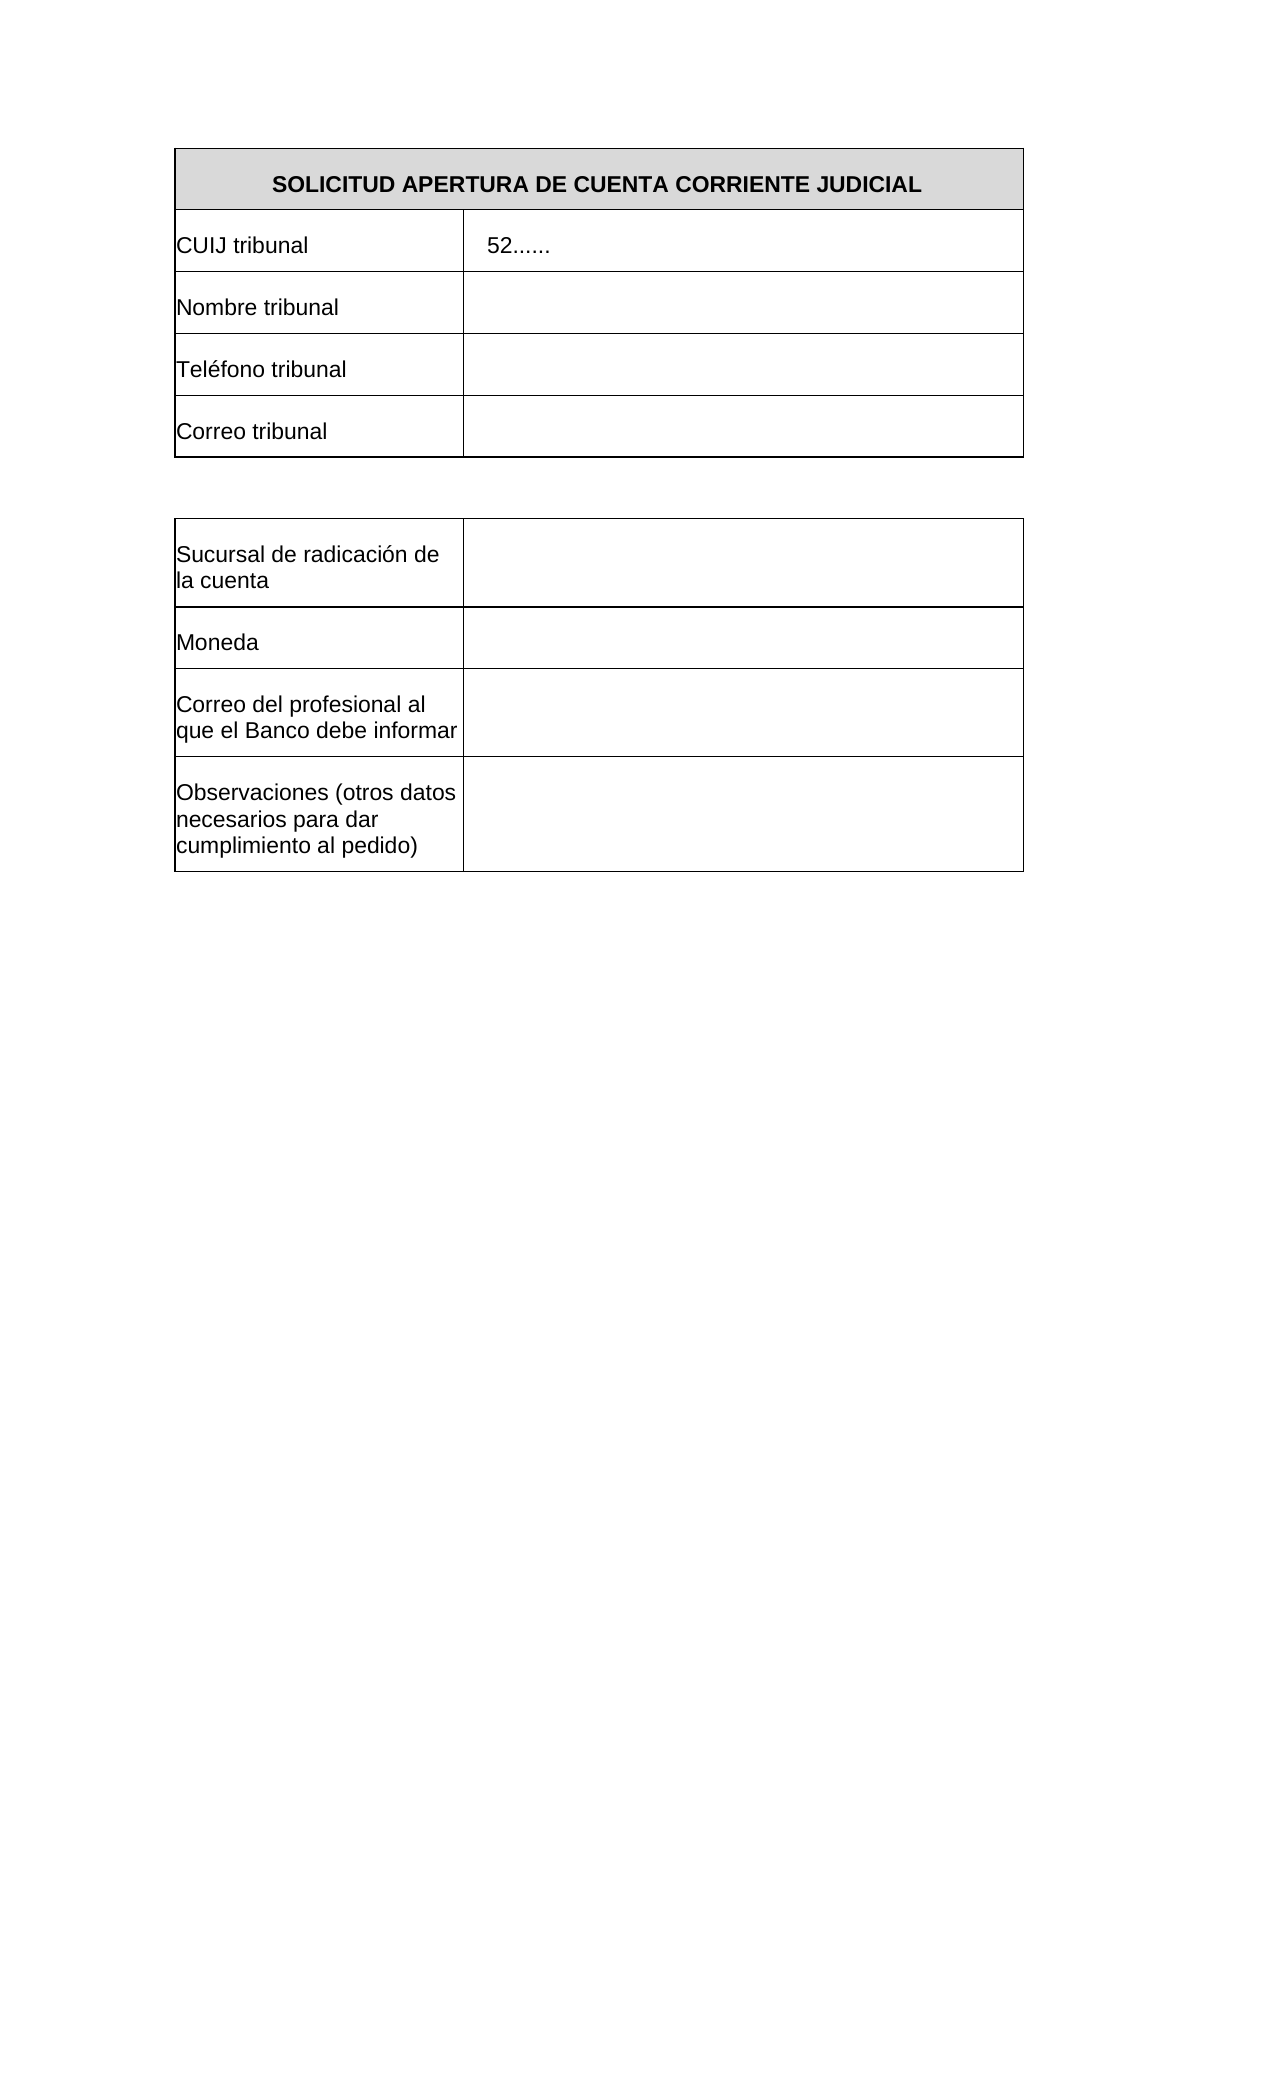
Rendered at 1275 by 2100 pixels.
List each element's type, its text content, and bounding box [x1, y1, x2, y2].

table_cell Moneda [176, 608, 463, 668]
table_cell [464, 757, 1023, 871]
table_cell [464, 519, 1023, 606]
table_cell 52...... [464, 210, 1023, 271]
table_header SOLICITUD APERTURA DE CUENTA CORRIENTE JUDICIAL [176, 149, 1023, 209]
table_cell [464, 272, 1023, 333]
table_cell Sucursal de radicación de la cuenta [176, 519, 463, 606]
table_cell Teléfono tribunal [176, 334, 463, 395]
table_cell [464, 458, 1023, 518]
table_cell [175, 458, 464, 518]
table_cell Correo tribunal [176, 396, 463, 456]
table_cell Observaciones (otros datos necesarios para dar cumplimiento al pedido) [176, 757, 463, 871]
table_cell [464, 669, 1023, 756]
table_cell [464, 334, 1023, 395]
table_cell Correo del profesional al que el Banco debe informar [176, 669, 463, 756]
table_cell CUIJ tribunal [176, 210, 463, 271]
table_cell [464, 396, 1023, 456]
table_cell [464, 608, 1023, 668]
table_cell Nombre tribunal [176, 272, 463, 333]
